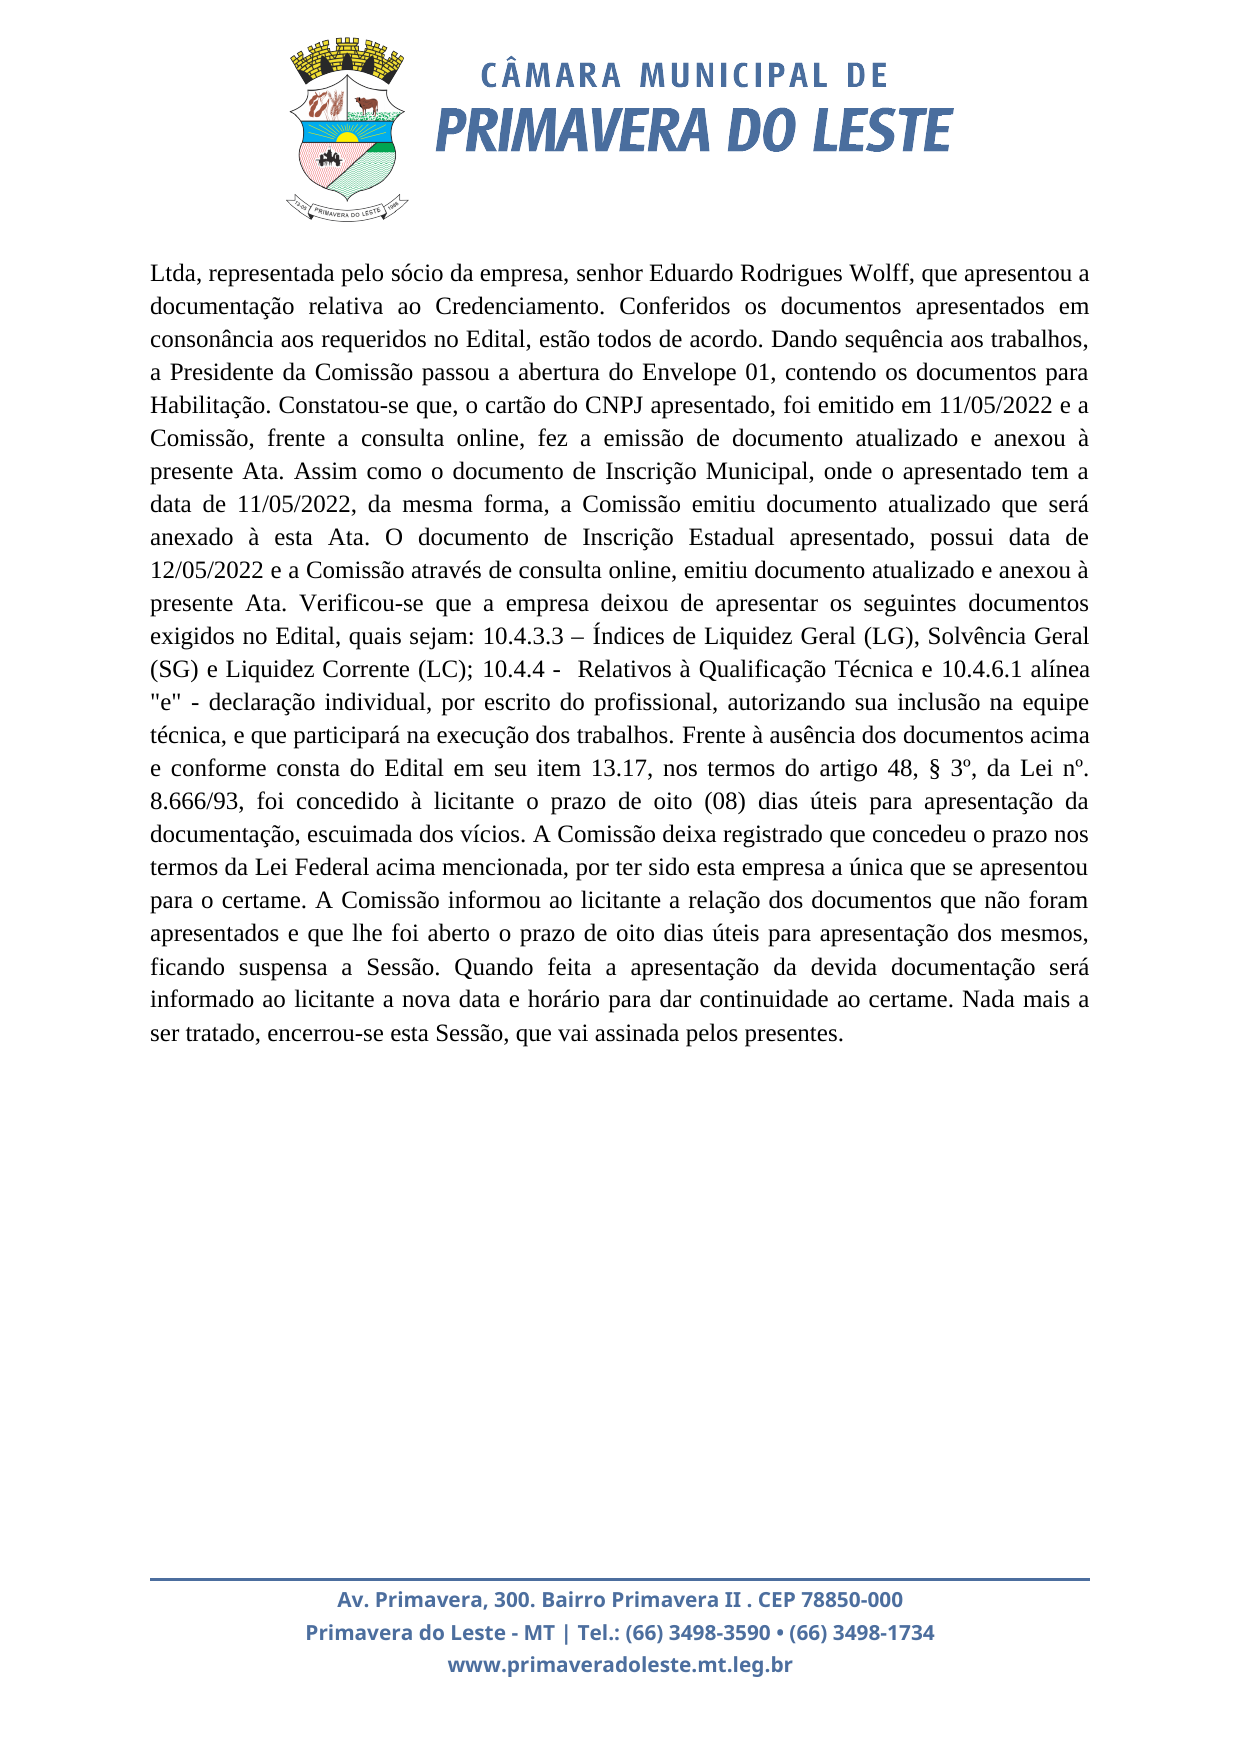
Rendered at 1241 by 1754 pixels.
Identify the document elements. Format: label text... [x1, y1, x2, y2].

picture [117, 25, 1092, 236]
text Ltda, representada pelo sócio da empresa, senhor Eduardo Rodrigues Wolff, que apresentou a documentação relativa ao Credenciamento. Conferidos os documentos apresentados em consonância aos requeridos no Edital, estão todos de acordo. Dando sequência aos trabalhos, a Presidente da Comissão passou a abertura do Envelope 01, contendo os documentos para Habilitação. Constatou-se que, o cartão do CNPJ apresentado, foi emitido em 11/05/2022 e a Comissão, frente a consulta online, fez a emissão de documento atualizado e anexou à presente Ata. Assim como o documento de Inscrição Municipal, onde o apresentado tem a data de 11/05/2022, da mesma forma, a Comissão emitiu documento atualizado que será anexado à esta Ata. O documento de Inscrição Estadual apresentado, possui data de 12/05/2022 e a Comissão através de consulta online, emitiu documento atualizado e anexou à presente Ata. Verificou-se que a empresa deixou de apresentar os seguintes documentos exigidos no Edital, quais sejam: 10.4.3.3 – Índices de Liquidez Geral (LG), Solvência Geral (SG) e Liquidez Corrente (LC); 10.4.4 - Relativos à Qualificação Técnica e 10.4.6.1 alínea "e" - declaração individual, por escrito do profissional, autorizando sua inclusão na equipe técnica, e que participará na execução dos trabalhos. Frente à ausência dos documentos acima e conforme consta do Edital em seu item 13.17, nos termos do artigo 48, § 3º, da Lei nº. 8.666/93, foi concedido à licitante o prazo de oito (08) dias úteis para apresentação da documentação, escuimada dos vícios. A Comissão deixa registrado que concedeu o prazo nos termos da Lei Federal acima mencionada, por ter sido esta empresa a única que se apresentou para o certame. A Comissão informou ao licitante a relação dos documentos que não foram apresentados e que lhe foi aberto o prazo de oito dias úteis para apresentação dos mesmos, ficando suspensa a Sessão. Quando feita a apresentação da devida documentação será informado ao licitante a nova data e horário para dar continuidade ao certame. Nada mais a ser tratado, encerrou-se esta Sessão, que vai assinada pelos presentes. [150, 258, 1090, 1046]
